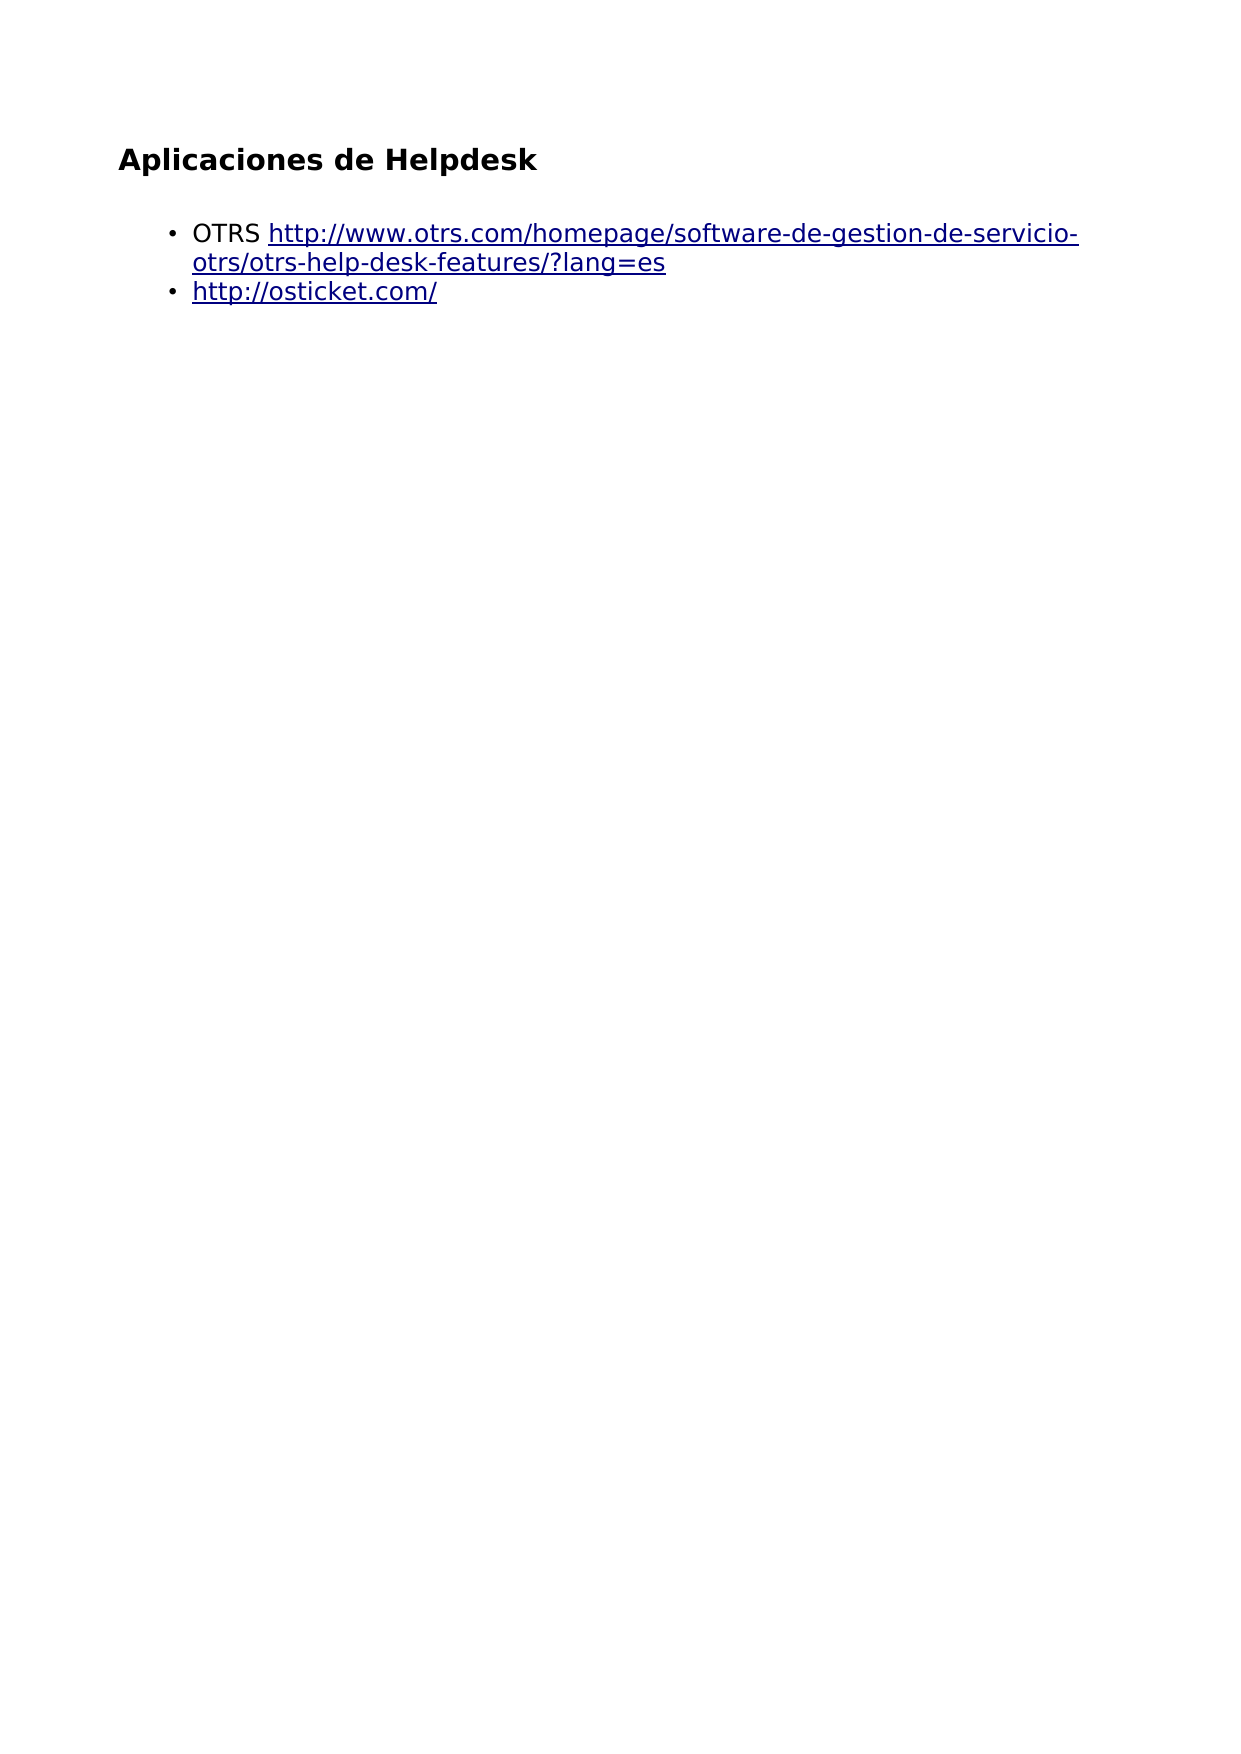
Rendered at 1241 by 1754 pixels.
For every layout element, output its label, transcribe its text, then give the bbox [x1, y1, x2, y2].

list OTRS http://www.otrs.com/homepage/software-de-gestion-de-servicio-otrs/otrs-help-desk-features/?lang=es [177, 219, 1122, 277]
subtitle Aplicaciones de Helpdesk [118, 143, 1122, 177]
list http://osticket.com/ [177, 277, 1122, 307]
